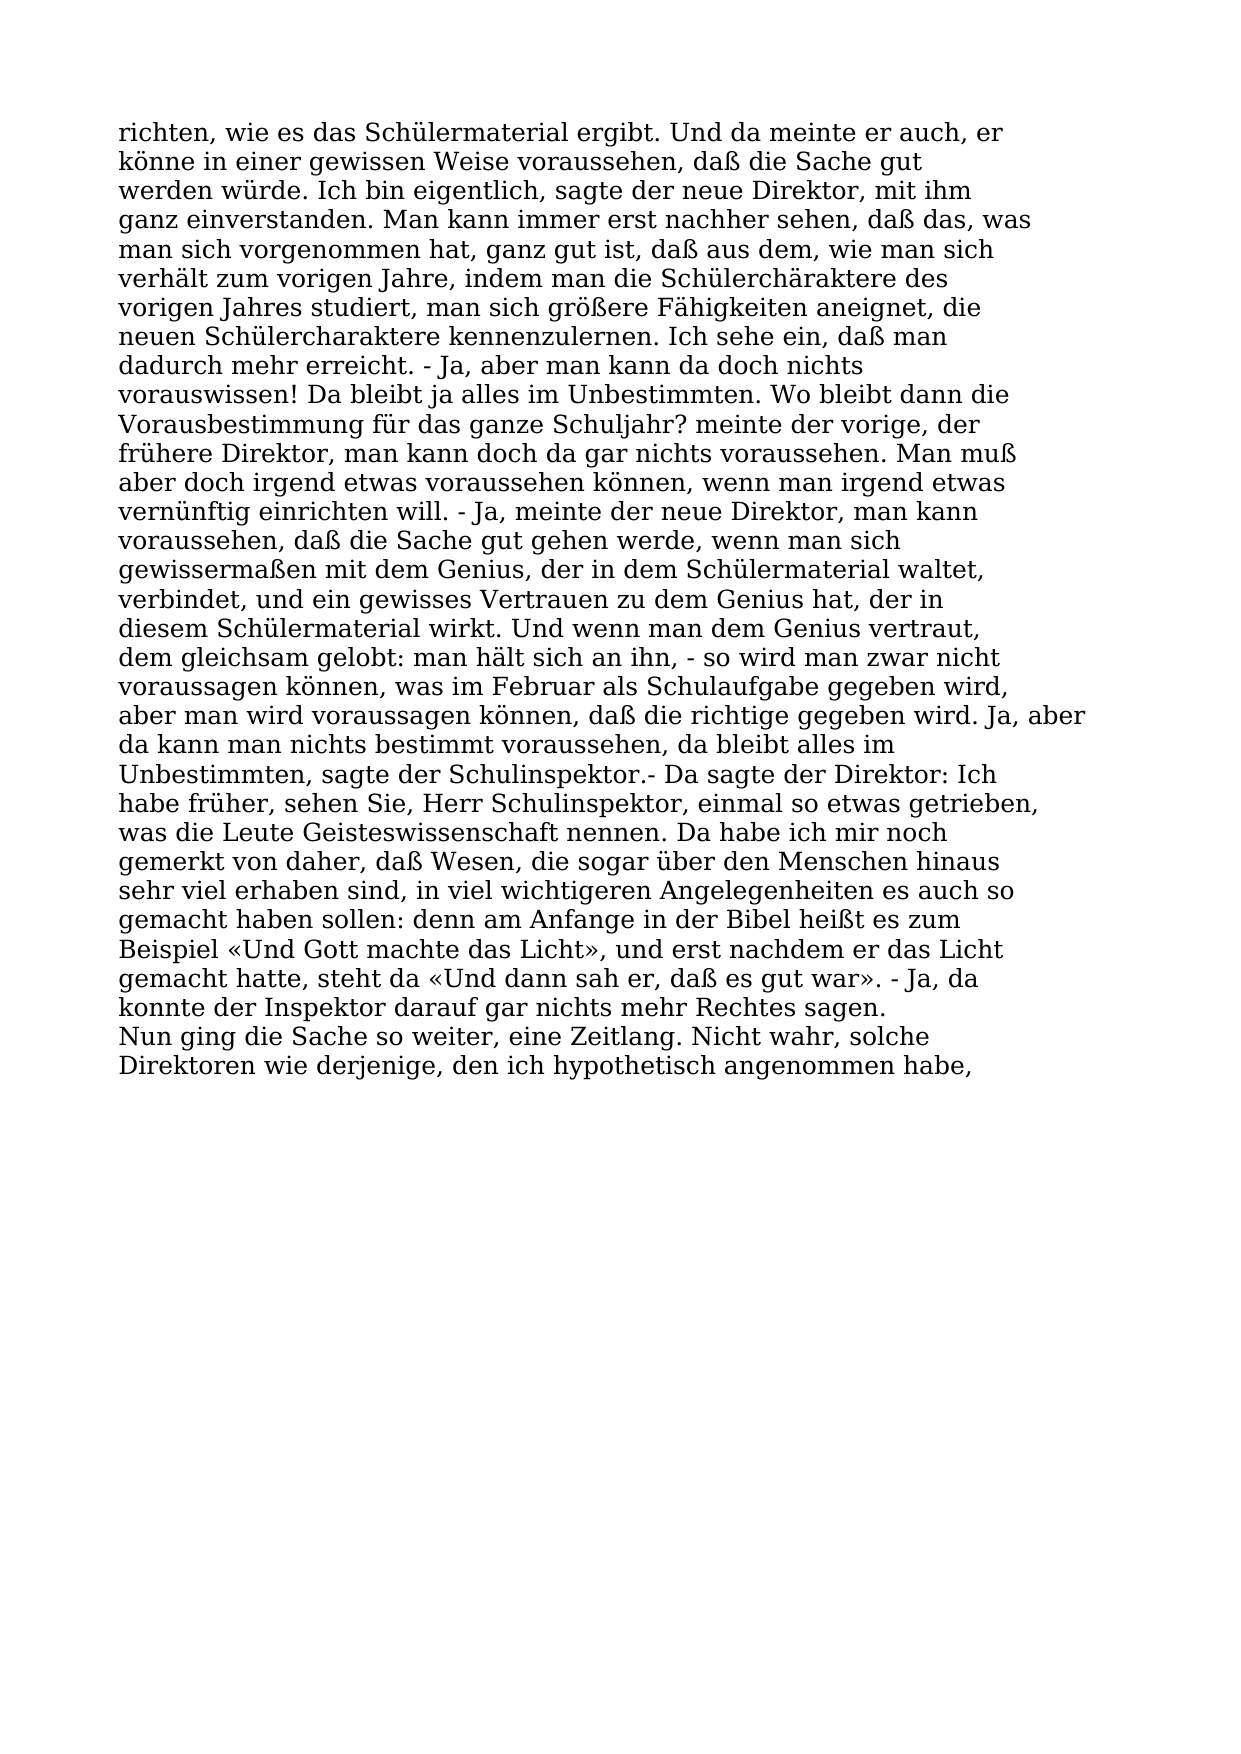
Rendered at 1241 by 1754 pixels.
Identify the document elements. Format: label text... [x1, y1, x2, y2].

text verhält zum vorigen Jahre, indem man die Schülerchäraktere des [118, 264, 1122, 293]
text könne in einer gewissen Weise voraussehen, daß die Sache gut [118, 147, 1122, 176]
text Unbestimmten, sagte der Schulinspektor.- Da sagte der Direktor: Ich [118, 760, 1122, 789]
text Nun ging die Sache so weiter, eine Zeitlang. Nicht wahr, solche [118, 1022, 1122, 1051]
text aber man wird voraussagen können, daß die richtige gegeben wird. Ja, aber da kann man nichts bestimmt voraussehen, da bleibt alles im [118, 701, 1122, 760]
text gewissermaßen mit dem Genius, der in dem Schülermaterial waltet, [118, 556, 1122, 585]
text man sich vorgenommen hat, ganz gut ist, daß aus dem, wie man sich [118, 235, 1122, 264]
text sehr viel erhaben sind, in viel wichtigeren Angelegenheiten es auch so [118, 876, 1122, 906]
text voraussagen können, was im Februar als Schulaufgabe gegeben wird, [118, 672, 1122, 701]
text Direktoren wie derjenige, den ich hypothetisch angenommen habe, [118, 1051, 1122, 1081]
text voraussehen, daß die Sache gut gehen werde, wenn man sich [118, 526, 1122, 556]
text Vorausbestimmung für das ganze Schuljahr? meinte der vorige, der [118, 410, 1122, 439]
text Beispiel «Und Gott machte das Licht», und erst nachdem er das Licht [118, 935, 1122, 964]
text was die Leute Geisteswissenschaft nennen. Da habe ich mir noch [118, 818, 1122, 847]
text vorauswissen! Da bleibt ja alles im Unbestimmten. Wo bleibt dann die [118, 381, 1122, 410]
text gemerkt von daher, daß Wesen, die sogar über den Menschen hinaus [118, 847, 1122, 876]
text habe früher, sehen Sie, Herr Schulinspektor, einmal so etwas getrieben, [118, 789, 1122, 818]
text aber doch irgend etwas voraussehen können, wenn man irgend etwas [118, 468, 1122, 497]
text vernünftig einrichten will. - Ja, meinte der neue Direktor, man kann [118, 497, 1122, 526]
text neuen Schülercharaktere kennenzulernen. Ich sehe ein, daß man [118, 322, 1122, 351]
text frühere Direktor, man kann doch da gar nichts voraussehen. Man muß [118, 439, 1122, 468]
text diesem Schülermaterial wirkt. Und wenn man dem Genius vertraut, [118, 614, 1122, 643]
text gemacht hatte, steht da «Und dann sah er, daß es gut war». - Ja, da [118, 964, 1122, 993]
text ganz einverstanden. Man kann immer erst nachher sehen, daß das, was [118, 206, 1122, 235]
text werden würde. Ich bin eigentlich, sagte der neue Direktor, mit ihm [118, 176, 1122, 206]
text dem gleichsam gelobt: man hält sich an ihn, - so wird man zwar nicht [118, 643, 1122, 672]
text richten, wie es das Schülermaterial ergibt. Und da meinte er auch, er [118, 118, 1122, 147]
text konnte der Inspektor darauf gar nichts mehr Rechtes sagen. [118, 993, 1122, 1022]
text vorigen Jahres studiert, man sich größere Fähigkeiten aneignet, die [118, 293, 1122, 322]
text dadurch mehr erreicht. - Ja, aber man kann da doch nichts [118, 351, 1122, 381]
text verbindet, und ein gewisses Vertrauen zu dem Genius hat, der in [118, 585, 1122, 614]
text gemacht haben sollen: denn am Anfange in der Bibel heißt es zum [118, 906, 1122, 935]
